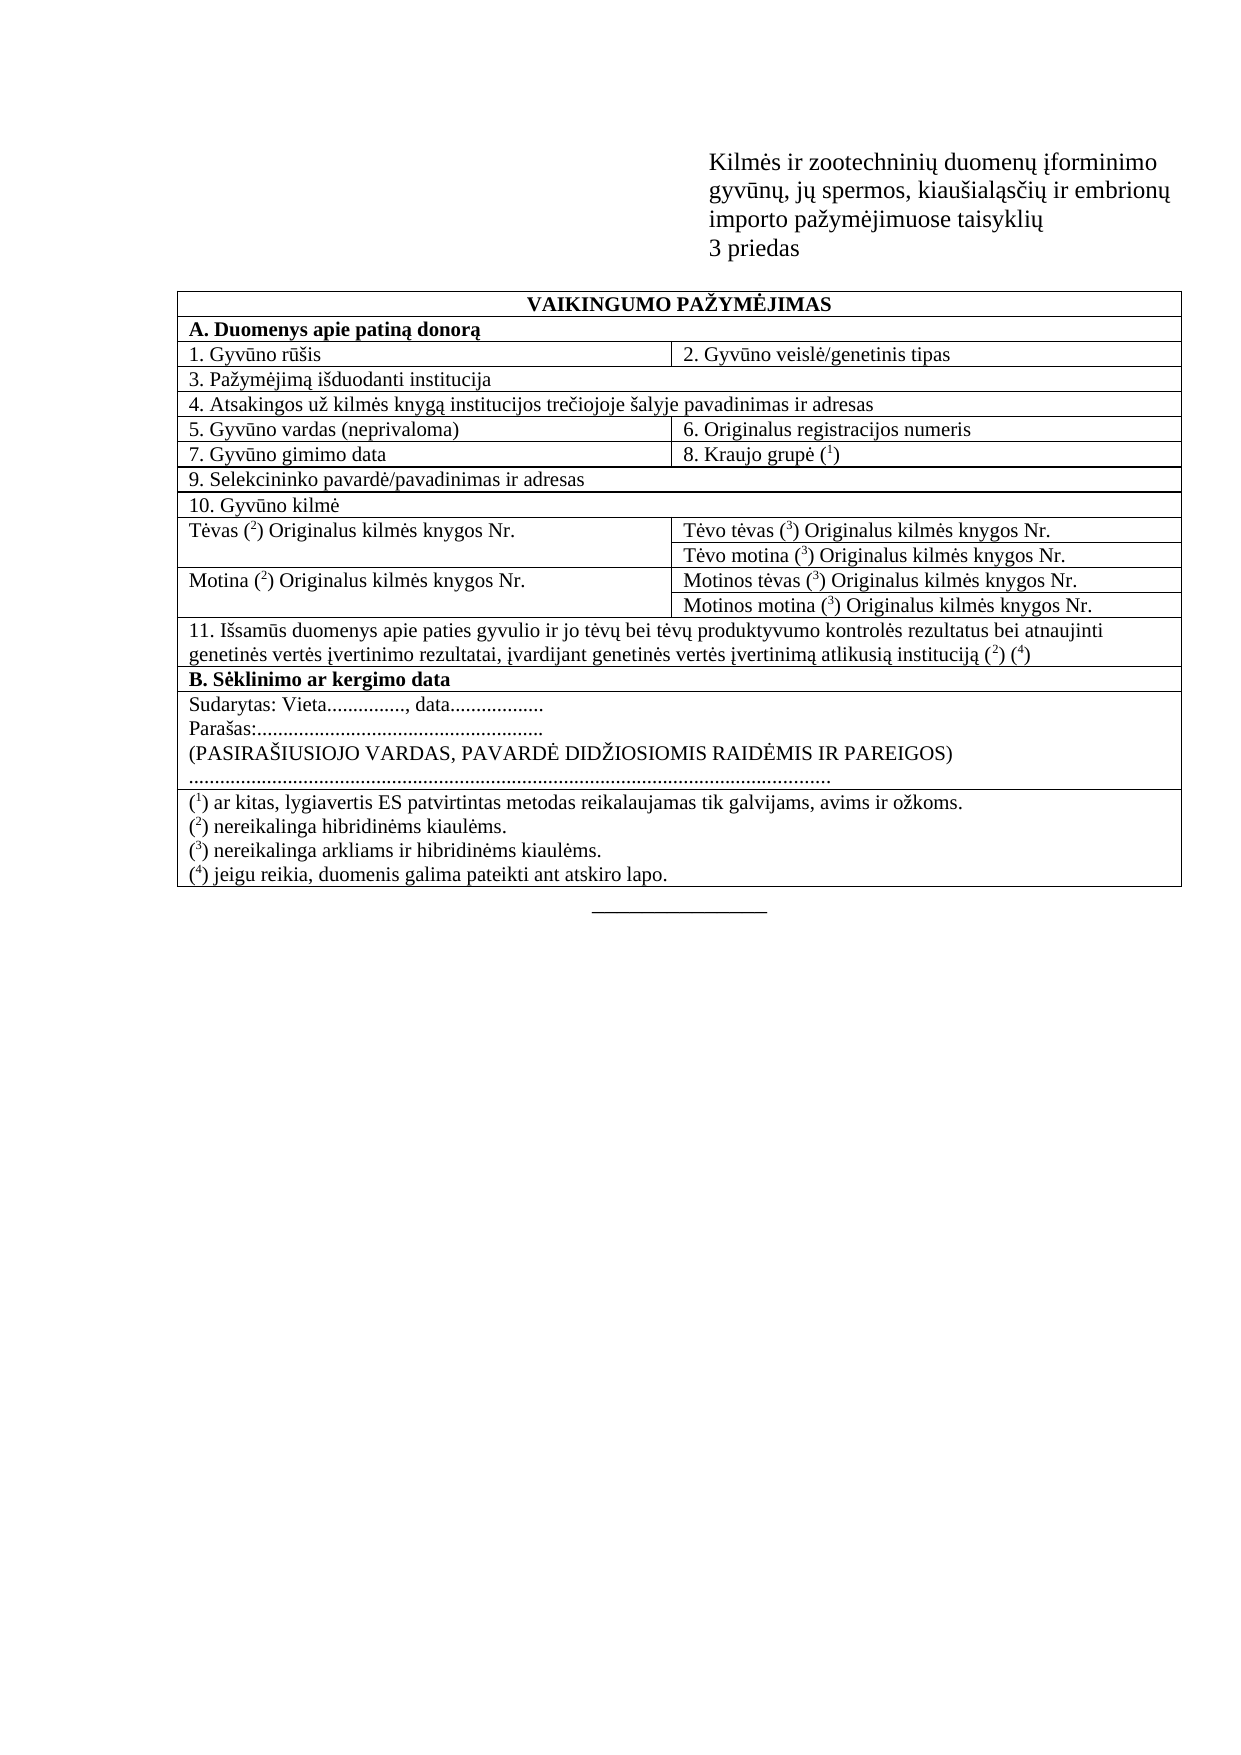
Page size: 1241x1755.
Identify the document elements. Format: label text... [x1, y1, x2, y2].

table_header VAIKINGUMO PAŽYMĖJIMAS [178, 292, 1181, 316]
text ______________ [177, 887, 1181, 916]
table_cell Tėvo tėvas (3) Originalus kilmės knygos Nr. [672, 518, 1181, 542]
table_cell 9. Selekcininko pavardė/pavadinimas ir adresas [178, 468, 1181, 491]
text gyvūnų, jų spermos, kiaušialąsčių ir embrionų [177, 176, 1181, 204]
table_cell 8. Kraujo grupė (1) [672, 442, 1181, 466]
table_cell 5. Gyvūno vardas (neprivaloma) [178, 417, 671, 441]
table_cell Motinos motina (3) Originalus kilmės knygos Nr. [672, 593, 1181, 617]
table_cell B. Sėklinimo ar kergimo data [178, 667, 1181, 691]
text importo pažymėjimuose taisyklių [177, 204, 1181, 233]
table_cell Motina (2) Originalus kilmės knygos Nr. [178, 568, 671, 617]
text 3 priedas [177, 233, 1181, 262]
table_cell A. Duomenys apie patiną donorą [178, 317, 1181, 341]
table_cell Motinos tėvas (3) Originalus kilmės knygos Nr. [672, 568, 1181, 592]
text Kilmės ir zootechninių duomenų įforminimo [177, 147, 1181, 176]
table_cell Sudarytas: Vieta..............., data.................. Parašas:....................................................... (PASIRAŠIUSIOJO VARDAS, PAVARDĖ DIDŽIOSIOMIS RAIDĖMIS IR PAREIGOS) [178, 692, 1181, 788]
table_cell (1) ar kitas, lygiavertis ES patvirtintas metodas reikalaujamas tik galvijams, avims ir ožkoms. (2) nereikalinga hibridinėms kiaulėms. (3) nereikalinga arkliams ir hibridinėms kiaulėms. (4) jeigu reikia, duomenis galima pateikti ant atskiro lapo. [178, 790, 1181, 886]
table_cell 6. Originalus registracijos numeris [672, 417, 1181, 441]
table_cell Tėvas (2) Originalus kilmės knygos Nr. [178, 518, 671, 567]
table_cell 7. Gyvūno gimimo data [178, 442, 671, 466]
table_cell 10. Gyvūno kilmė [178, 493, 1181, 517]
table_cell 4. Atsakingos už kilmės knygą institucijos trečiojoje šalyje pavadinimas ir adresas [178, 392, 1181, 416]
table_cell Tėvo motina (3) Originalus kilmės knygos Nr. [672, 543, 1181, 567]
table_cell 1. Gyvūno rūšis [178, 342, 671, 366]
table_cell 2. Gyvūno veislė/genetinis tipas [672, 342, 1181, 366]
table_cell 11. Išsamūs duomenys apie paties gyvulio ir jo tėvų bei tėvų produktyvumo kontrolės rezultatus bei atnaujinti genetinės vertės įvertinimo rezultatai, įvardijant genetinės vertės įvertinimą atlikusią instituciją (2) (4) [178, 618, 1181, 666]
table_cell 3. Pažymėjimą išduodanti institucija [178, 367, 1181, 391]
